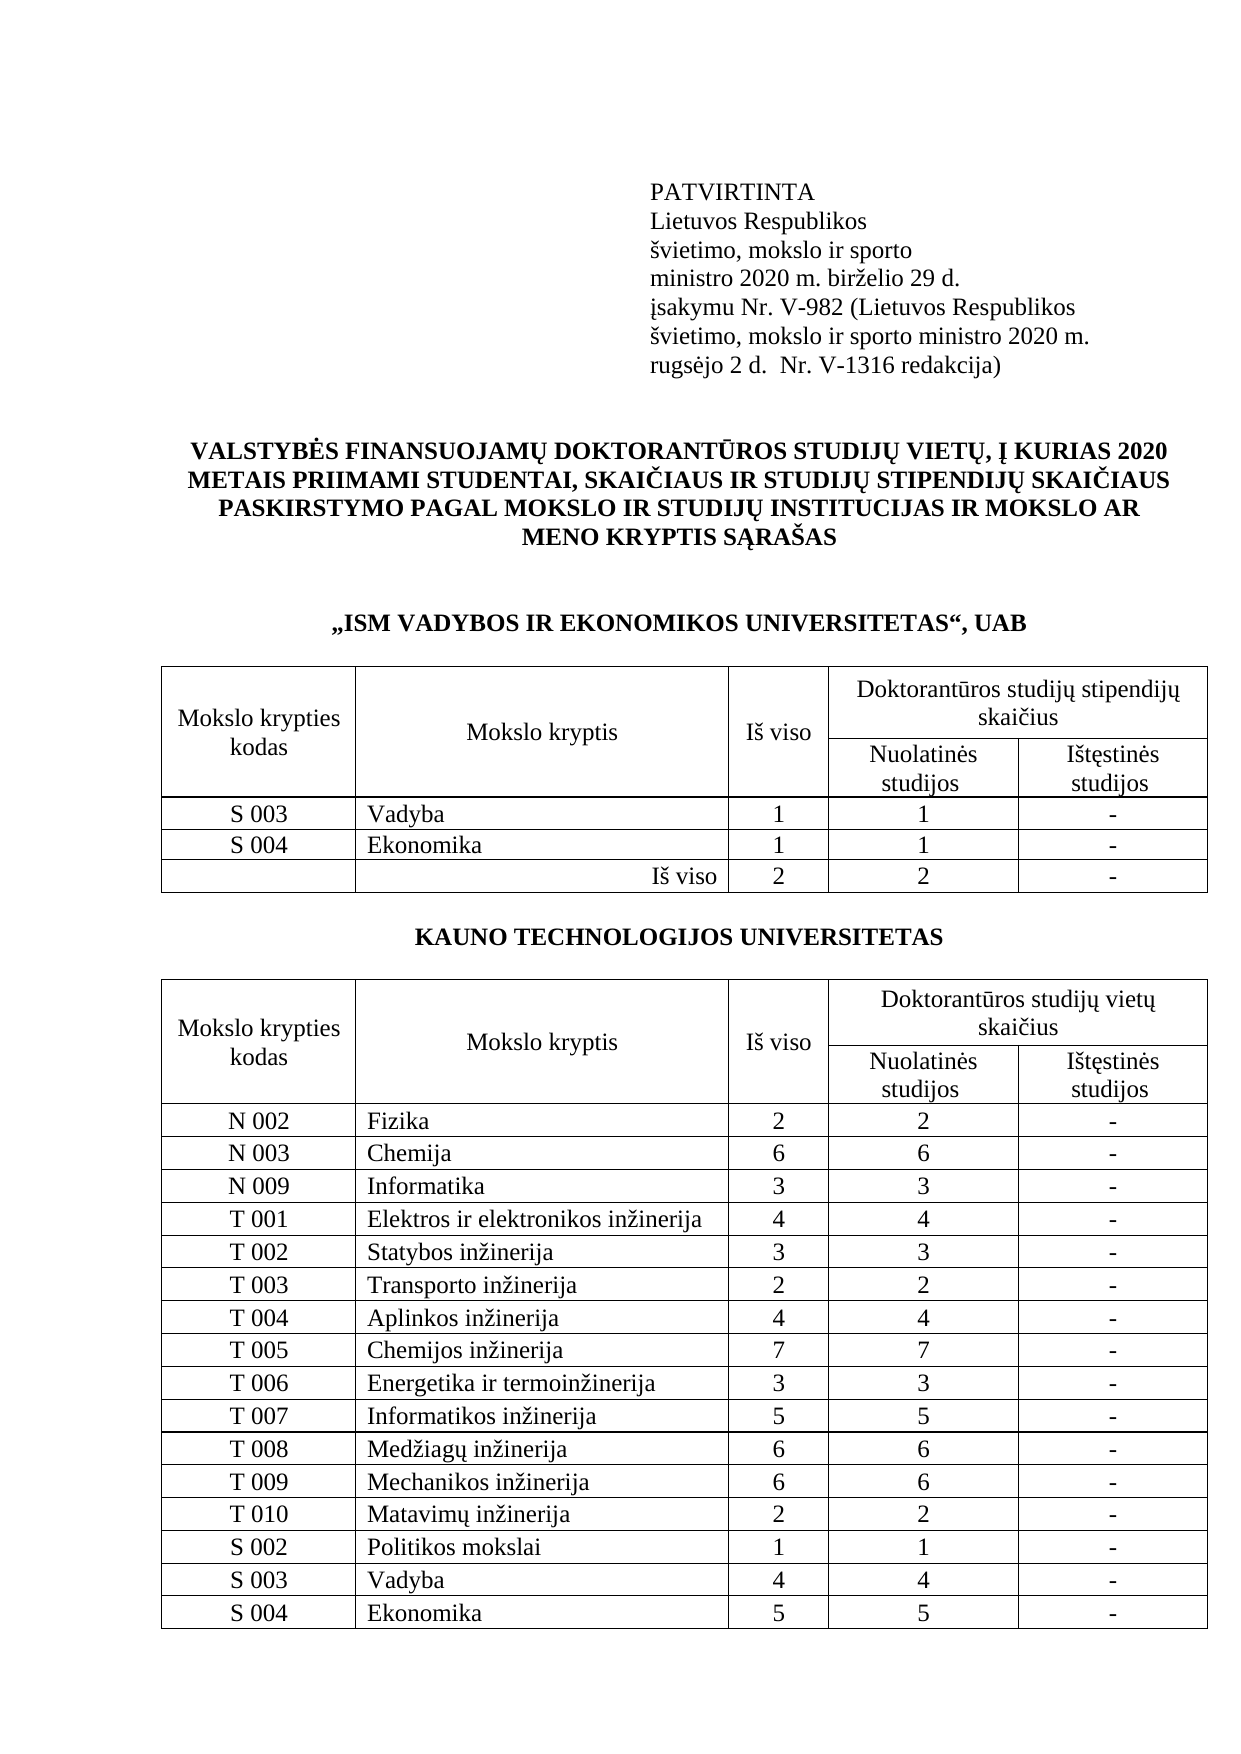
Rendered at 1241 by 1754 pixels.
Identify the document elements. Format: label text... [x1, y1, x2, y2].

table_header Iš viso [729, 667, 828, 796]
table_cell - [1019, 1236, 1207, 1267]
table_cell - [1019, 1170, 1207, 1202]
table_cell 7 [829, 1334, 1018, 1366]
table_cell T 007 [162, 1400, 355, 1431]
table_cell Chemijos inžinerija [356, 1334, 728, 1366]
table_cell 7 [729, 1334, 828, 1366]
text VALSTYBĖS FINANSUOJAMŲ DOKTORANTŪROS STUDIJŲ VIETŲ, Į KURIAS 2020 METAIS PRIIMAMI STUDENTAI, SKAIČIAUS IR STUDIJŲ STIPENDIJŲ SKAIČIAUS PASKIRSTYMO PAGAL MOKSLO IR STUDIJŲ INSTITUCIJAS IR MOKSLO AR MENO KRYPTIS SĄRAŠAS [177, 436, 1181, 551]
table_header Doktorantūros studijų stipendijų skaičius [829, 667, 1207, 738]
table_cell Aplinkos inžinerija [356, 1301, 728, 1333]
table_cell Ištęstinės studijos [1019, 739, 1207, 796]
table_cell 2 [729, 1104, 828, 1136]
table_cell 5 [829, 1596, 1018, 1628]
text įsakymu Nr. V-982 (Lietuvos Respublikos [177, 292, 1181, 321]
table_cell 1 [729, 830, 828, 859]
table_cell - [1019, 1137, 1207, 1169]
table_cell S 004 [162, 830, 355, 859]
table_cell Informatikos inžinerija [356, 1400, 728, 1431]
table_cell 4 [829, 1564, 1018, 1595]
table_cell - [1019, 1465, 1207, 1497]
table_cell Elektros ir elektronikos inžinerija [356, 1203, 728, 1234]
table_cell Nuolatinės studijos [829, 739, 1018, 796]
table_cell Vadyba [356, 1564, 728, 1595]
table_cell - [1019, 1498, 1207, 1530]
text rugsėjo 2 d. Nr. V-1316 redakcija) [177, 350, 1181, 378]
table_cell S 003 [162, 798, 355, 829]
table_cell Statybos inžinerija [356, 1236, 728, 1267]
table_cell 3 [829, 1367, 1018, 1398]
table_cell 2 [829, 860, 1018, 892]
table_cell - [1019, 1531, 1207, 1563]
table_cell 3 [829, 1236, 1018, 1267]
table_cell - [1019, 860, 1207, 892]
table_cell - [1019, 1301, 1207, 1333]
text švietimo, mokslo ir sporto ministro 2020 m. [177, 321, 1181, 350]
table_cell - [1019, 1564, 1207, 1595]
table_cell 2 [829, 1268, 1018, 1300]
table_cell Fizika [356, 1104, 728, 1136]
table_cell - [1019, 830, 1207, 859]
table_cell Chemija [356, 1137, 728, 1169]
table_cell N 002 [162, 1104, 355, 1136]
table_cell 4 [829, 1203, 1018, 1234]
table_cell 1 [729, 1531, 828, 1563]
table_cell 4 [729, 1301, 828, 1333]
table_cell Ekonomika [356, 1596, 728, 1628]
text Lietuvos Respublikos [177, 206, 1181, 235]
table_cell T 010 [162, 1498, 355, 1530]
table_cell 6 [829, 1433, 1018, 1464]
table_cell 5 [729, 1596, 828, 1628]
table_cell Transporto inžinerija [356, 1268, 728, 1300]
table_cell - [1019, 1203, 1207, 1234]
text „ISM VADYBOS IR EKONOMIKOS UNIVERSITETAS“, UAB [177, 608, 1181, 637]
table_cell Vadyba [356, 798, 728, 829]
table_cell T 001 [162, 1203, 355, 1234]
text ministro 2020 m. birželio 29 d. [177, 263, 1181, 292]
table_cell T 006 [162, 1367, 355, 1398]
table_header Mokslo krypties kodas [162, 667, 355, 796]
text švietimo, mokslo ir sporto [177, 235, 1181, 263]
table_cell 4 [829, 1301, 1018, 1333]
table_header Doktorantūros studijų vietų skaičius [829, 980, 1207, 1045]
table_cell T 008 [162, 1433, 355, 1464]
table_cell Ekonomika [356, 830, 728, 859]
table_cell - [1019, 1433, 1207, 1464]
table_cell T 003 [162, 1268, 355, 1300]
table_cell 2 [829, 1104, 1018, 1136]
table_cell N 003 [162, 1137, 355, 1169]
table_cell 1 [729, 798, 828, 829]
table_cell - [1019, 1596, 1207, 1628]
table_cell N 009 [162, 1170, 355, 1202]
table_cell 3 [729, 1170, 828, 1202]
text KAUNO TECHNOLOGIJOS UNIVERSITETAS [177, 922, 1181, 950]
table_cell S 004 [162, 1596, 355, 1628]
table_cell 5 [829, 1400, 1018, 1431]
table_cell T 009 [162, 1465, 355, 1497]
table_cell 6 [829, 1465, 1018, 1497]
table_cell Ištęstinės studijos [1019, 1046, 1207, 1103]
table_cell 2 [729, 1268, 828, 1300]
table_cell - [1019, 1104, 1207, 1136]
table_cell 3 [729, 1367, 828, 1398]
table_cell Mechanikos inžinerija [356, 1465, 728, 1497]
table_cell 2 [829, 1498, 1018, 1530]
table_cell 1 [829, 1531, 1018, 1563]
table_cell S 002 [162, 1531, 355, 1563]
table_header Mokslo kryptis [356, 667, 728, 796]
table_cell Medžiagų inžinerija [356, 1433, 728, 1464]
table_cell [162, 860, 355, 892]
table_cell Iš viso [356, 860, 728, 892]
table_cell Matavimų inžinerija [356, 1498, 728, 1530]
table_cell Nuolatinės studijos [829, 1046, 1018, 1103]
table_cell S 003 [162, 1564, 355, 1595]
table_cell - [1019, 1268, 1207, 1300]
table_cell 5 [729, 1400, 828, 1431]
table_cell T 005 [162, 1334, 355, 1366]
table_cell - [1019, 798, 1207, 829]
text PATVIRTINTA [177, 177, 1181, 206]
table_cell 1 [829, 830, 1018, 859]
table_cell 3 [829, 1170, 1018, 1202]
table_cell 6 [729, 1433, 828, 1464]
table_header Mokslo krypties kodas [162, 980, 355, 1103]
table_cell - [1019, 1367, 1207, 1398]
table_cell - [1019, 1400, 1207, 1431]
table_cell 6 [729, 1137, 828, 1169]
table_cell Informatika [356, 1170, 728, 1202]
table_cell 2 [729, 860, 828, 892]
table_cell 6 [829, 1137, 1018, 1169]
table_cell Politikos mokslai [356, 1531, 728, 1563]
table_cell 4 [729, 1203, 828, 1234]
table_cell 3 [729, 1236, 828, 1267]
table_header Mokslo kryptis [356, 980, 728, 1103]
table_cell 2 [729, 1498, 828, 1530]
table_cell - [1019, 1334, 1207, 1366]
table_cell Energetika ir termoinžinerija [356, 1367, 728, 1398]
table_cell 4 [729, 1564, 828, 1595]
table_cell T 002 [162, 1236, 355, 1267]
table_cell T 004 [162, 1301, 355, 1333]
table_cell 6 [729, 1465, 828, 1497]
table_header Iš viso [729, 980, 828, 1103]
table_cell 1 [829, 798, 1018, 829]
